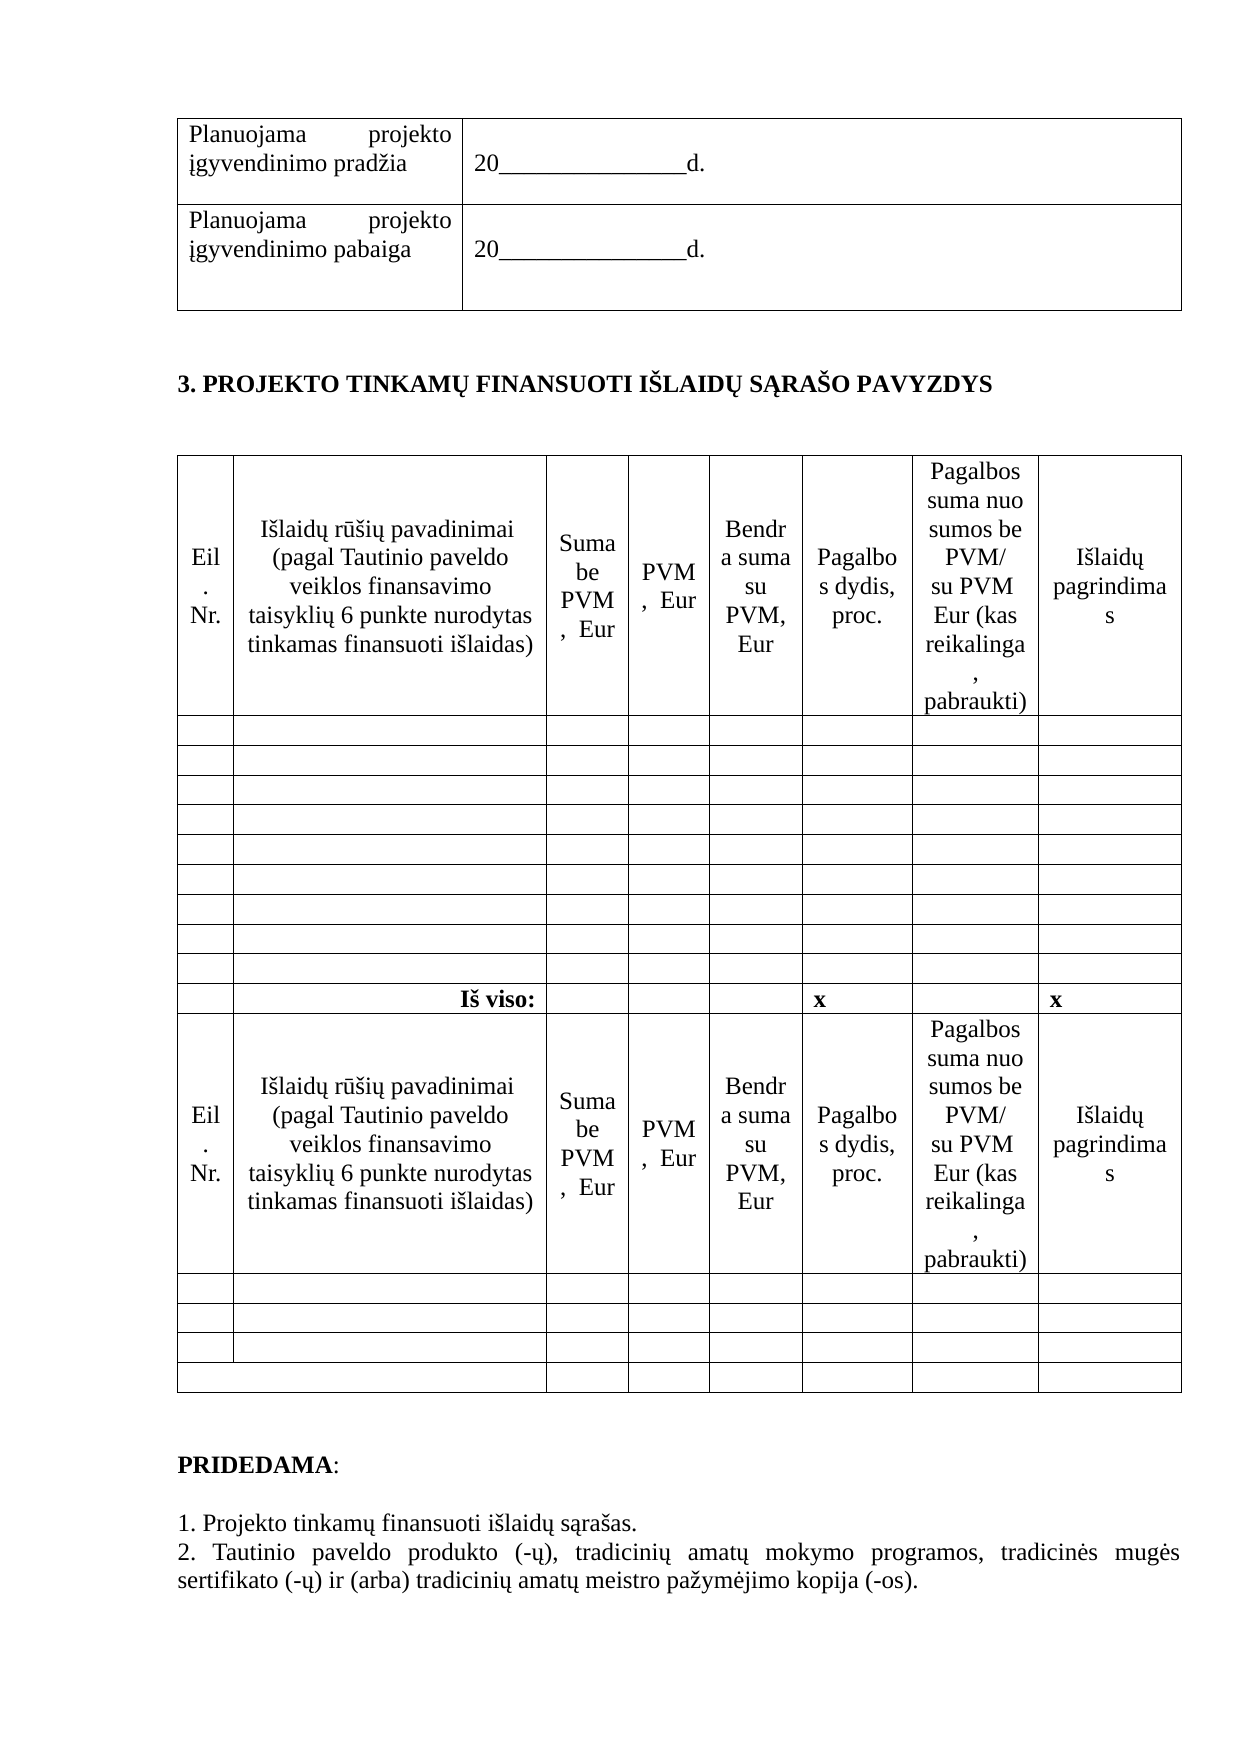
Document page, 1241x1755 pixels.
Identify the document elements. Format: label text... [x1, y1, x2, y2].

table_cell [710, 984, 802, 1013]
table_cell [547, 776, 628, 804]
table_cell [803, 895, 912, 923]
table_cell Išlaidų pagrindimas [1039, 1014, 1181, 1273]
table_cell Pagalbos dydis, proc. [803, 1014, 912, 1273]
text 2. Tautinio paveldo produkto (-ų), tradicinių amatų mokymo programos, tradicinės mugės sertifikato (-ų) ir (arba) tradicinių amatų meistro pažymėjimo kopija (-os). [177, 1537, 1181, 1594]
table_cell [234, 776, 546, 804]
table_cell [629, 1304, 709, 1332]
table_cell [234, 1274, 546, 1302]
table_cell [1039, 895, 1181, 923]
table_cell x [1039, 984, 1181, 1013]
text 3. PROJEKTO TINKAMŲ FINANSUOTI IŠLAIDŲ SĄRAŠO PAVYZDYS [177, 369, 1181, 398]
table_cell Išlaidų rūšių pavadinimai (pagal Tautinio paveldo veiklos finansavimo taisyklių 6 punkte nurodytas tinkamas finansuoti išlaidas) [234, 1014, 546, 1273]
table_cell [629, 984, 709, 1013]
table_cell [547, 1304, 628, 1332]
table_cell [234, 954, 546, 983]
table_cell [1039, 776, 1181, 804]
table_cell [710, 1274, 802, 1302]
table_cell [547, 746, 628, 774]
table_cell [913, 805, 1038, 834]
table_cell [803, 716, 912, 745]
table_cell [547, 1333, 628, 1362]
table_cell [913, 865, 1038, 894]
table_cell [178, 895, 233, 923]
table_cell [803, 1333, 912, 1362]
table_cell Planuojama projekto įgyvendinimo pradžia [178, 119, 462, 204]
table_cell Iš viso: [234, 984, 546, 1013]
table_cell x [803, 984, 912, 1013]
text PRIDEDAMA: [177, 1450, 1181, 1479]
table_cell [803, 776, 912, 804]
table_cell [547, 895, 628, 923]
table_cell [803, 805, 912, 834]
table_cell [629, 1274, 709, 1302]
table_cell [178, 1363, 234, 1392]
table_cell [710, 716, 802, 745]
table_cell [629, 835, 709, 864]
table_cell [234, 835, 546, 864]
table_cell Planuojama projekto įgyvendinimo pabaiga [178, 205, 462, 310]
table_header PVM, Eur [629, 456, 709, 715]
table_cell [178, 835, 233, 864]
table_cell [803, 925, 912, 953]
table_cell 20_______________d. [463, 205, 1181, 310]
table_cell [1039, 1363, 1181, 1392]
table_cell [710, 776, 802, 804]
table_header Pagalbos suma nuo sumos be PVM/ su PVM Eur (kas reikalinga, pabraukti) [913, 456, 1038, 715]
table_cell [913, 746, 1038, 774]
table_header Bendra suma su PVM, Eur [710, 456, 802, 715]
text 1. Projekto tinkamų finansuoti išlaidų sąrašas. [177, 1508, 1181, 1537]
table_cell [1039, 835, 1181, 864]
table_cell [234, 1333, 546, 1362]
table_header Suma be PVM, Eur [547, 456, 628, 715]
table_cell [803, 865, 912, 894]
table_cell [803, 746, 912, 774]
table_cell [710, 835, 802, 864]
table_cell Eil. Nr. [178, 1014, 233, 1273]
table_cell [913, 1304, 1038, 1332]
table_cell [913, 925, 1038, 953]
table_cell [1039, 1304, 1181, 1332]
table_cell [629, 925, 709, 953]
table_cell [547, 1363, 628, 1392]
table_cell PVM, Eur [629, 1014, 709, 1273]
table_cell [629, 776, 709, 804]
table_cell [547, 805, 628, 834]
table_cell [178, 954, 233, 983]
table_cell 20_______________d. [463, 119, 1181, 204]
table_header Pagalbos dydis, proc. [803, 456, 912, 715]
table_cell [710, 1304, 802, 1332]
table_cell [803, 954, 912, 983]
table_cell [913, 716, 1038, 745]
table_cell [1039, 1333, 1181, 1362]
table_cell [803, 835, 912, 864]
table_cell [629, 954, 709, 983]
table_cell [547, 954, 628, 983]
table_cell [178, 1333, 233, 1362]
table_cell [803, 1304, 912, 1332]
table_cell [234, 925, 546, 953]
table_cell [710, 865, 802, 894]
table_cell [710, 895, 802, 923]
table_cell [913, 835, 1038, 864]
table_cell [178, 1274, 233, 1302]
table_cell [1039, 805, 1181, 834]
table_cell [547, 716, 628, 745]
table_cell [178, 805, 233, 834]
table_cell [629, 1333, 709, 1362]
table_cell [547, 925, 628, 953]
table_cell [629, 746, 709, 774]
table_cell [913, 1333, 1038, 1362]
table_cell [913, 1363, 1038, 1392]
table_cell [234, 1363, 546, 1392]
table_cell [178, 776, 233, 804]
table_cell [234, 865, 546, 894]
table_cell [629, 716, 709, 745]
table_cell [710, 954, 802, 983]
table_cell [234, 895, 546, 923]
table_cell [629, 865, 709, 894]
table_cell [234, 1304, 546, 1332]
table_cell [178, 746, 233, 774]
table_cell [547, 1274, 628, 1302]
table_cell [1039, 954, 1181, 983]
table_header Išlaidų rūšių pavadinimai (pagal Tautinio paveldo veiklos finansavimo taisyklių 6 punkte nurodytas tinkamas finansuoti išlaidas) [234, 456, 546, 715]
table_cell [803, 1274, 912, 1302]
table_cell [629, 895, 709, 923]
table_cell [710, 1363, 802, 1392]
table_cell [547, 865, 628, 894]
table_cell [178, 865, 233, 894]
table_cell [710, 805, 802, 834]
table_cell [710, 925, 802, 953]
table_cell [913, 954, 1038, 983]
table_cell [234, 805, 546, 834]
table_header Eil. Nr. [178, 456, 233, 715]
table_cell [913, 776, 1038, 804]
table_cell [547, 835, 628, 864]
table_cell [178, 925, 233, 953]
table_cell [913, 1274, 1038, 1302]
table_cell Bendra suma su PVM, Eur [710, 1014, 802, 1273]
table_cell [547, 984, 628, 1013]
table_cell [913, 895, 1038, 923]
table_cell [178, 984, 233, 1013]
table_cell [913, 984, 1038, 1013]
table_header Išlaidų pagrindimas [1039, 456, 1181, 715]
table_cell [710, 1333, 802, 1362]
table_cell [629, 1363, 709, 1392]
table_cell Pagalbos suma nuo sumos be PVM/ su PVM Eur (kas reikalinga, pabraukti) [913, 1014, 1038, 1273]
table_cell [803, 1363, 912, 1392]
table_cell [178, 716, 233, 745]
table_cell [710, 746, 802, 774]
table_cell Suma be PVM, Eur [547, 1014, 628, 1273]
table_cell [234, 746, 546, 774]
table_cell [1039, 716, 1181, 745]
table_cell [1039, 746, 1181, 774]
table_cell [178, 1304, 233, 1332]
table_cell [234, 716, 546, 745]
table_cell [1039, 1274, 1181, 1302]
table_cell [1039, 925, 1181, 953]
table_cell [629, 805, 709, 834]
table_cell [1039, 865, 1181, 894]
